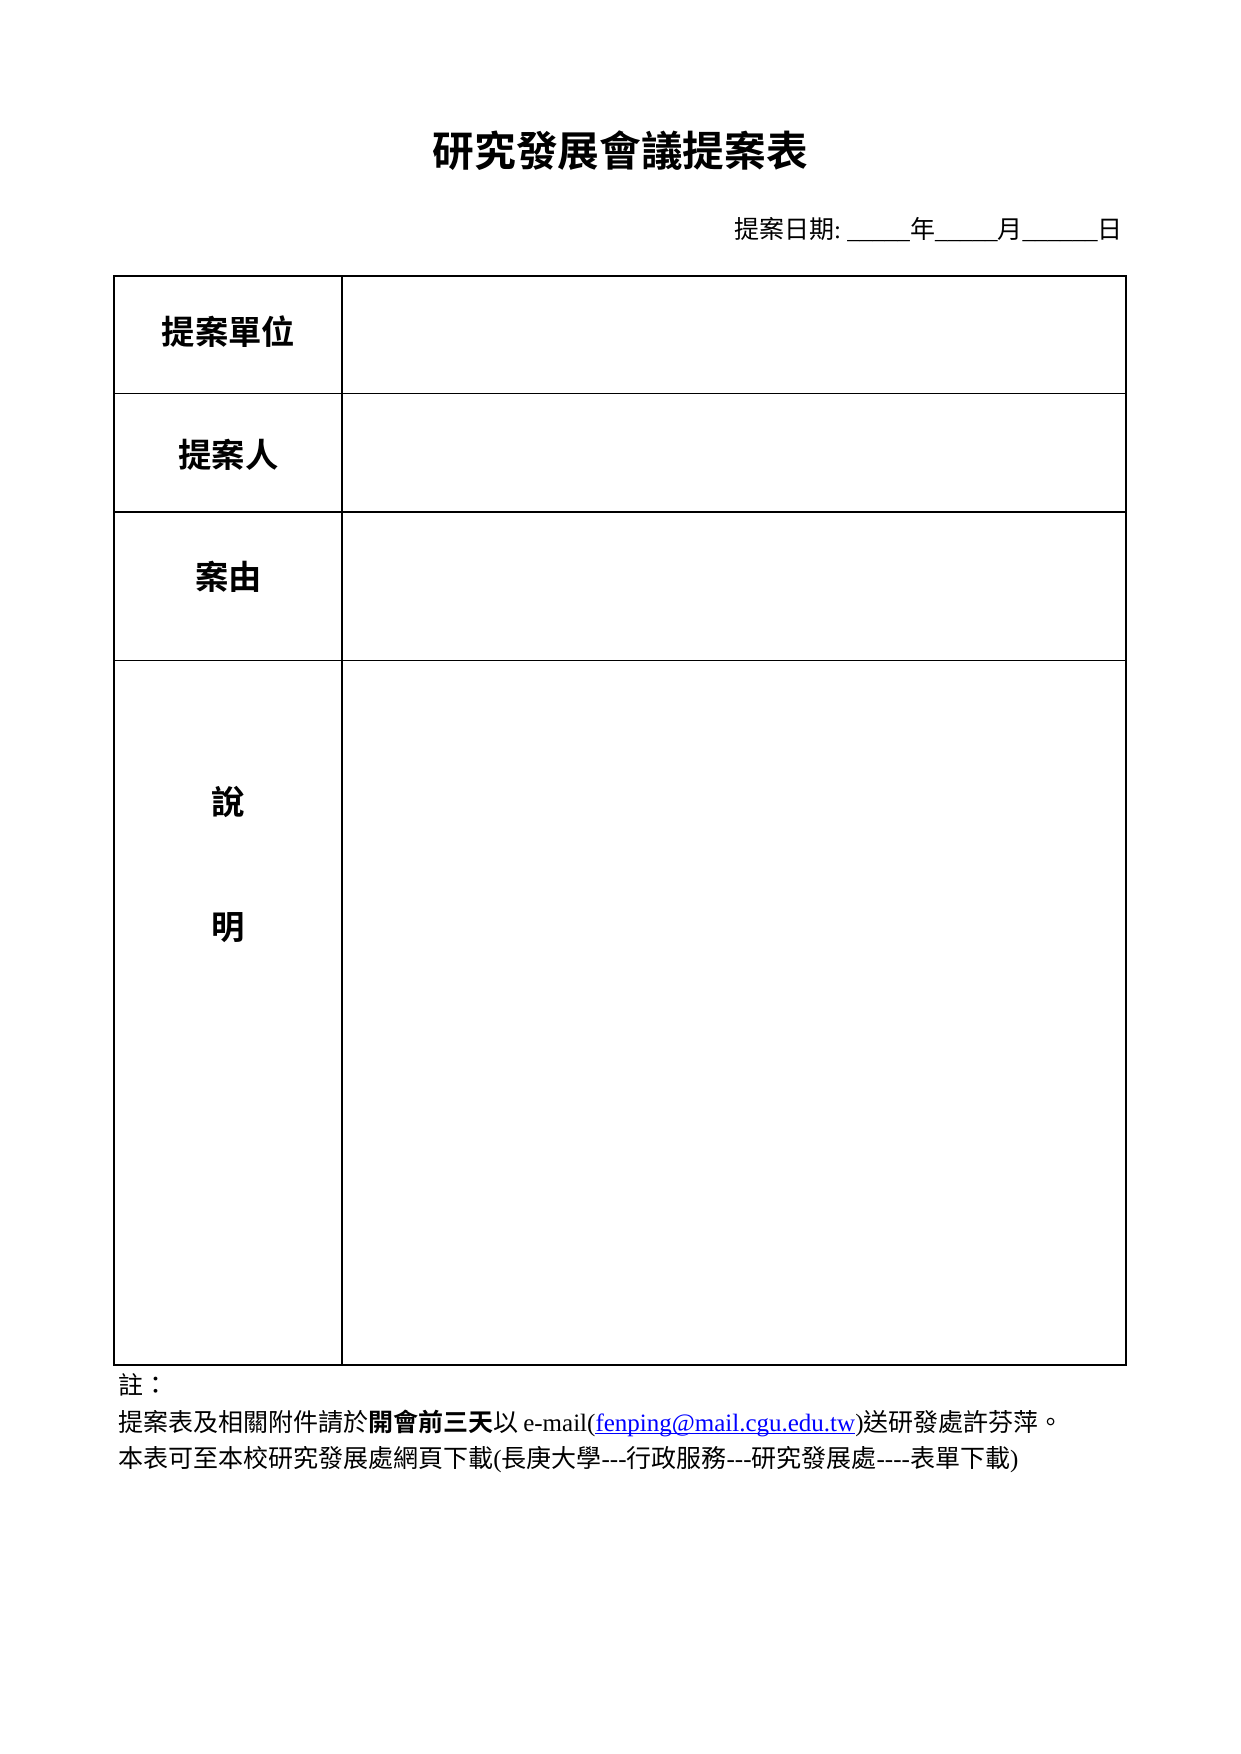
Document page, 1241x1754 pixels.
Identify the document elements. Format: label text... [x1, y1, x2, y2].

table_cell 提案人 [115, 394, 341, 511]
text 提案表及相關附件請於開會前三天以e-mail(fenping@mail.cgu.edu.tw)送研發處許芬萍。 [118, 1402, 1122, 1438]
text 註： [118, 1366, 1122, 1402]
table_cell 案由 [115, 513, 341, 659]
text 提案日期: _____年_____月______日 [118, 208, 1122, 246]
table_header 提案單位 [115, 277, 341, 393]
table_header [343, 277, 1125, 393]
text 研究發展會議提案表 [118, 118, 1122, 178]
table_cell [343, 394, 1125, 511]
text 本表可至本校研究發展處網頁下載(長庚大學---行政服務---研究發展處----表單下載) [118, 1438, 1122, 1474]
table_cell [343, 513, 1125, 659]
table_cell 說 明 [115, 661, 341, 1364]
table_cell [343, 661, 1125, 1364]
